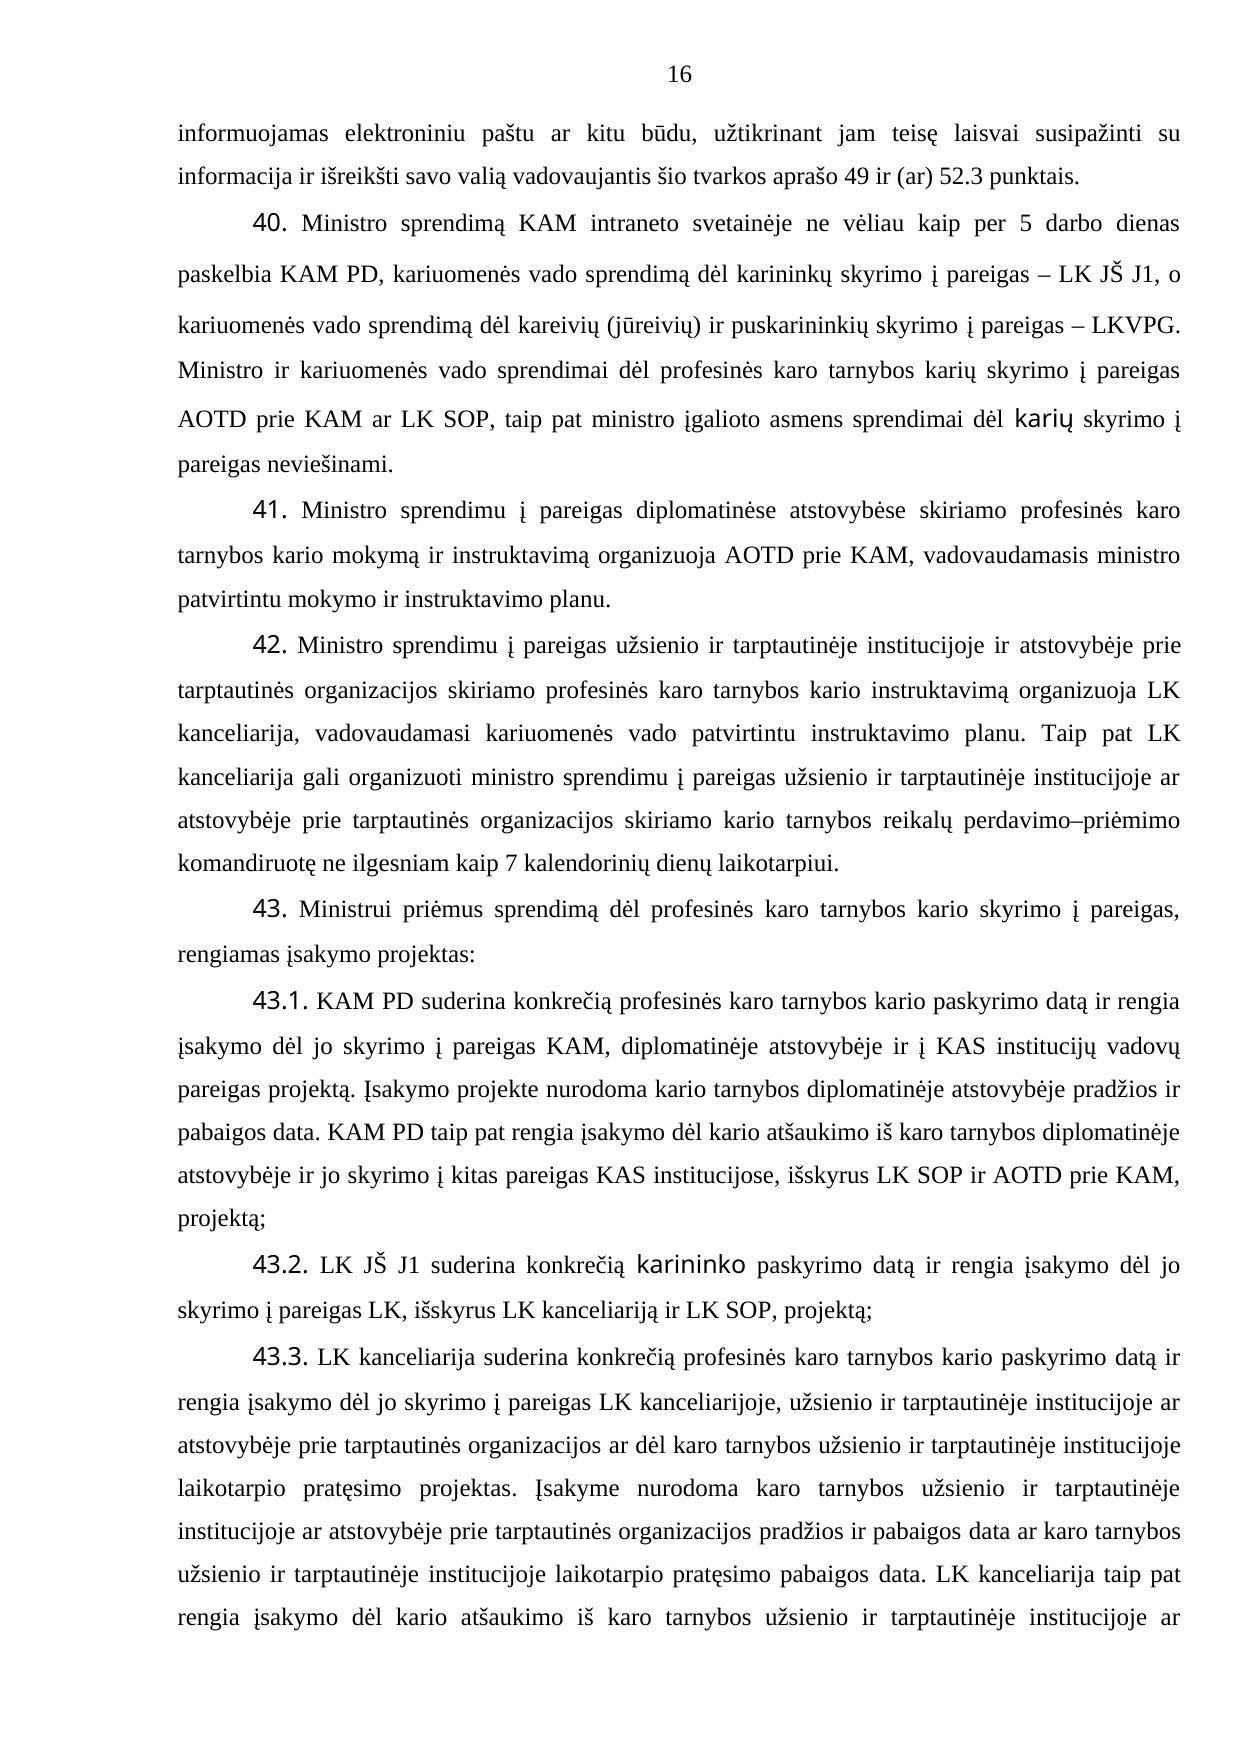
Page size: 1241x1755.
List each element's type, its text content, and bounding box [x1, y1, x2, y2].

text 43.1. KAM PD suderina konkrečią profesinės karo tarnybos kario paskyrimo datą ir rengia įsakymo dėl jo skyrimo į pareigas KAM, diplomatinėje atstovybėje ir į KAS institucijų vadovų pareigas projektą. Įsakymo projekte nurodoma kario tarnybos diplomatinėje atstovybėje pradžios ir pabaigos data. KAM PD taip pat rengia įsakymo dėl kario atšaukimo iš karo tarnybos diplomatinėje atstovybėje ir jo skyrimo į kitas pareigas KAS institucijose, išskyrus LK SOP ir AOTD prie KAM, projektą; [177, 982, 1181, 1232]
text 40. Ministro sprendimą KAM intraneto svetainėje ne vėliau kaip per 5 darbo dienas paskelbia KAM PD, kariuomenės vado sprendimą dėl karininkų skyrimo į pareigas – LK JŠ J1, o kariuomenės vado sprendimą dėl kareivių (jūreivių) ir puskarininkių skyrimo į pareigas – LKVPG. Ministro ir kariuomenės vado sprendimai dėl profesinės karo tarnybos karių skyrimo į pareigas AOTD prie KAM ar LK SOP, taip pat ministro įgalioto asmens sprendimai dėl karių skyrimo į pareigas neviešinami. [177, 204, 1181, 478]
text 42. Ministro sprendimu į pareigas užsienio ir tarptautinėje institucijoje ir atstovybėje prie tarptautinės organizacijos skiriamo profesinės karo tarnybos kario instruktavimą organizuoja LK kanceliarija, vadovaudamasi kariuomenės vado patvirtintu instruktavimo planu. Taip pat LK kanceliarija gali organizuoti ministro sprendimu į pareigas užsienio ir tarptautinėje institucijoje ar atstovybėje prie tarptautinės organizacijos skiriamo kario tarnybos reikalų perdavimo–priėmimo komandiruotę ne ilgesniam kaip 7 kalendorinių dienų laikotarpiui. [177, 627, 1181, 877]
text 43.2. LK JŠ J1 suderina konkrečią karininko paskyrimo datą ir rengia įsakymo dėl jo skyrimo į pareigas LK, išskyrus LK kanceliariją ir LK SOP, projektą; [177, 1247, 1181, 1324]
text 43.3. LK kanceliarija suderina konkrečią profesinės karo tarnybos kario paskyrimo datą ir rengia įsakymo dėl jo skyrimo į pareigas LK kanceliarijoje, užsienio ir tarptautinėje institucijoje ar atstovybėje prie tarptautinės organizacijos ar dėl karo tarnybos užsienio ir tarptautinėje institucijoje laikotarpio pratęsimo projektas. Įsakyme nurodoma karo tarnybos užsienio ir tarptautinėje institucijoje ar atstovybėje prie tarptautinės organizacijos pradžios ir pabaigos data ar karo tarnybos užsienio ir tarptautinėje institucijoje laikotarpio pratęsimo pabaigos data. LK kanceliarija taip pat rengia įsakymo dėl kario atšaukimo iš karo tarnybos užsienio ir tarptautinėje institucijoje ar [177, 1338, 1181, 1631]
text 41. Ministro sprendimu į pareigas diplomatinėse atstovybėse skiriamo profesinės karo tarnybos kario mokymą ir instruktavimą organizuoja AOTD prie KAM, vadovaudamasis ministro patvirtintu mokymo ir instruktavimo planu. [177, 492, 1181, 612]
text informuojamas elektroniniu paštu ar kitu būdu, užtikrinant jam teisę laisvai susipažinti su informacija ir išreikšti savo valią vadovaujantis šio tvarkos aprašo 49 ir (ar) 52.3 punktais. [177, 118, 1181, 190]
text 43. Ministrui priėmus sprendimą dėl profesinės karo tarnybos kario skyrimo į pareigas, rengiamas įsakymo projektas: [177, 891, 1181, 968]
